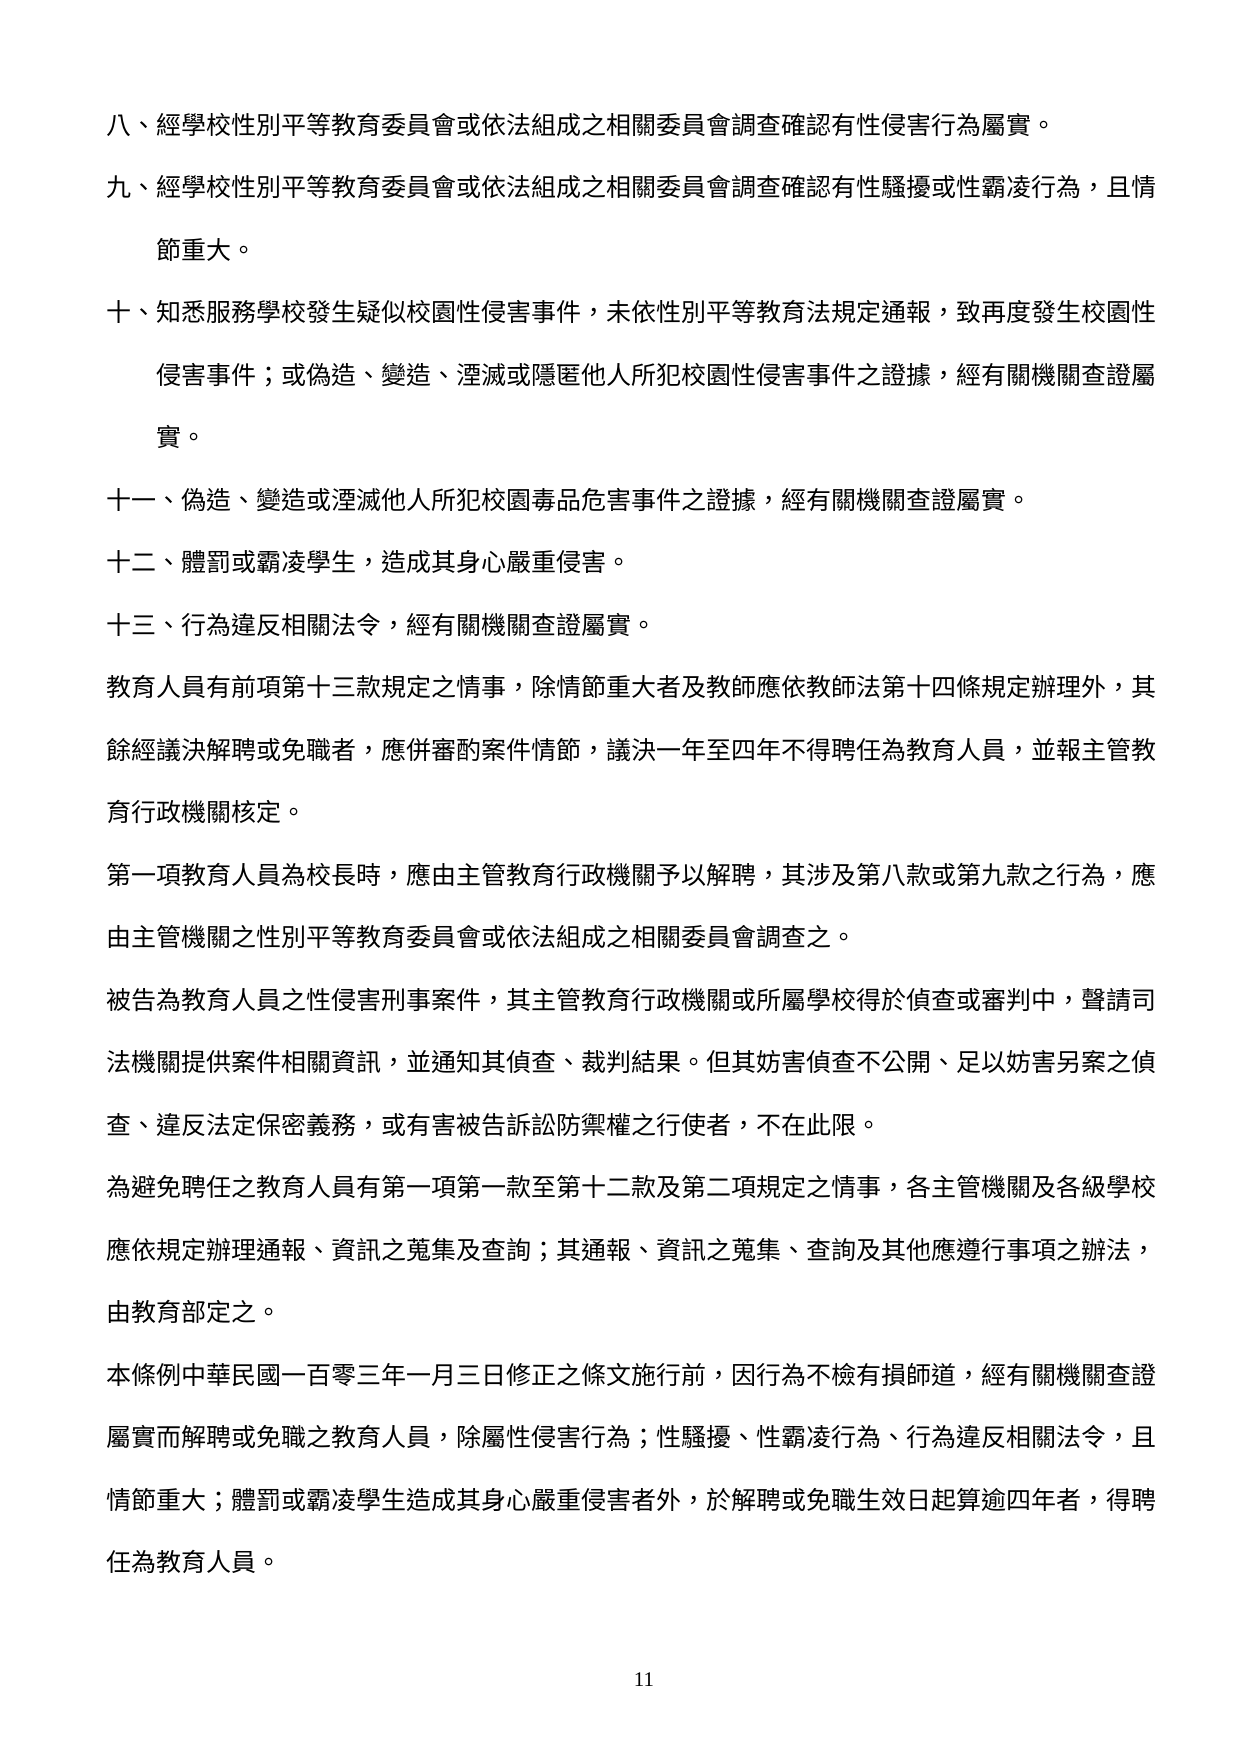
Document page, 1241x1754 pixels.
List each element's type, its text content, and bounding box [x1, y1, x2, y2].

text 十三、行為違反相關法令，經有關機關查證屬實。 [106, 582, 1181, 644]
text 八、經學校性別平等教育委員會或依法組成之相關委員會調查確認有性侵害行為屬實。 [106, 82, 1181, 144]
text 被告為教育人員之性侵害刑事案件，其主管教育行政機關或所屬學校得於偵查或審判中，聲請司法機關提供案件相關資訊，並通知其偵查、裁判結果。但其妨害偵查不公開、足以妨害另案之偵查、違反法定保密義務，或有害被告訴訟防禦權之行使者，不在此限。 [106, 957, 1181, 1144]
text 教育人員有前項第十三款規定之情事，除情節重大者及教師應依教師法第十四條規定辦理外，其餘經議決解聘或免職者，應併審酌案件情節，議決一年至四年不得聘任為教育人員，並報主管教育行政機關核定。 [106, 644, 1181, 832]
text 第一項教育人員為校長時，應由主管教育行政機關予以解聘，其涉及第八款或第九款之行為，應由主管機關之性別平等教育委員會或依法組成之相關委員會調查之。 [106, 832, 1181, 957]
text 九、經學校性別平等教育委員會或依法組成之相關委員會調查確認有性騷擾或性霸凌行為，且情節重大。 [106, 144, 1181, 269]
text 本條例中華民國一百零三年一月三日修正之條文施行前，因行為不檢有損師道，經有關機關查證屬實而解聘或免職之教育人員，除屬性侵害行為；性騷擾、性霸凌行為、行為違反相關法令，且情節重大；體罰或霸凌學生造成其身心嚴重侵害者外，於解聘或免職生效日起算逾四年者，得聘任為教育人員。 [106, 1332, 1181, 1582]
text 十、知悉服務學校發生疑似校園性侵害事件，未依性別平等教育法規定通報，致再度發生校園性侵害事件；或偽造、變造、湮滅或隱匿他人所犯校園性侵害事件之證據，經有關機關查證屬實。 [106, 269, 1181, 457]
text 十一、偽造、變造或湮滅他人所犯校園毒品危害事件之證據，經有關機關查證屬實。 [106, 457, 1181, 519]
text 十二、體罰或霸凌學生，造成其身心嚴重侵害。 [106, 519, 1181, 582]
text 為避免聘任之教育人員有第一項第一款至第十二款及第二項規定之情事，各主管機關及各級學校應依規定辦理通報、資訊之蒐集及查詢；其通報、資訊之蒐集、查詢及其他應遵行事項之辦法，由教育部定之。 [106, 1144, 1181, 1332]
